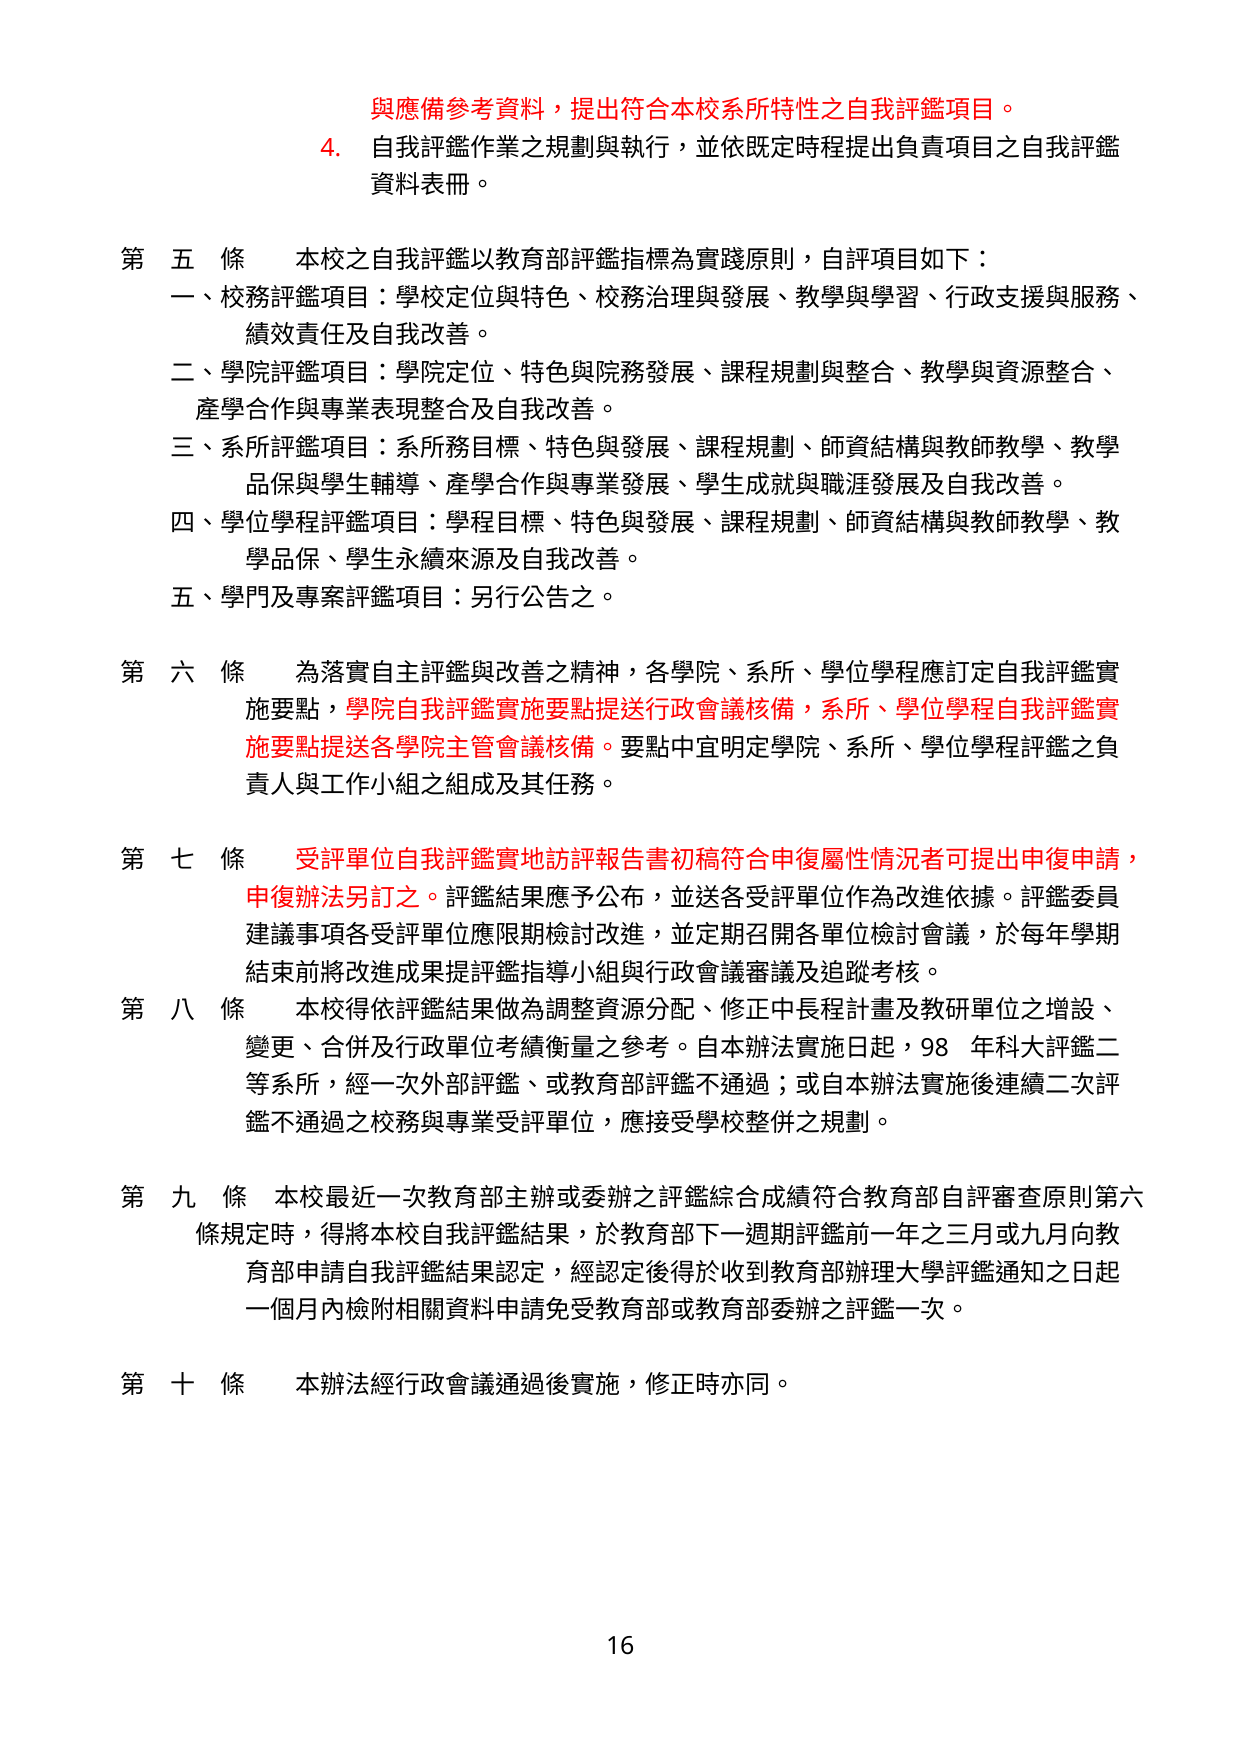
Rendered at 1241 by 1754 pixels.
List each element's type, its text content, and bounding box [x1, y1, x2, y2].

text 第 六 條 為落實自主評鑑與改善之精神，各學院、系所、學位學程應訂定自我評鑑實施要點，學院自我評鑑實施要點提送行政會議核備，系所、學位學程自我評鑑實施要點提送各學院主管會議核備。要點中宜明定學院、系所、學位學程評鑑之負責人與工作小組之組成及其任務。 [120, 652, 1120, 802]
text 五、學門及專案評鑑項目：另行公告之。 [120, 577, 1120, 614]
text 第 十 條 本辦法經行政會議通過後實施，修正時亦同。 [120, 1364, 1120, 1402]
text 一、校務評鑑項目：學校定位與特色、校務治理與發展、教學與學習、行政支援與服務、績效責任及自我改善。 [120, 277, 1120, 352]
list 與應備參考資料，提出符合本校系所特性之自我評鑑項目。 [320, 89, 1120, 127]
text 第 九 條 本校最近一次教育部主辦或委辦之評鑑綜合成績符合教育部自評審查原則第六 [120, 1177, 1144, 1214]
text 第 八 條 本校得依評鑑結果做為調整資源分配、修正中長程計畫及教研單位之增設、變更、合併及行政單位考績衡量之參考。自本辦法實施日起，98年科大評鑑二等系所，經一次外部評鑑、或教育部評鑑不通過；或自本辦法實施後連續二次評鑑不通過之校務與專業受評單位，應接受學校整併之規劃。 [120, 989, 1120, 1139]
text 第 七 條 受評單位自我評鑑實地訪評報告書初稿符合申復屬性情況者可提出申復申請，申復辦法另訂之。評鑑結果應予公布，並送各受評單位作為改進依據。評鑑委員建議事項各受評單位應限期檢討改進，並定期召開各單位檢討會議，於每年學期結束前將改進成果提評鑑指導小組與行政會議審議及追蹤考核。 [120, 839, 1120, 989]
text 第 五 條 本校之自我評鑑以教育部評鑑指標為實踐原則，自評項目如下： [120, 239, 1120, 277]
text 四、學位學程評鑑項目：學程目標、特色與發展、課程規劃、師資結構與教師教學、教學品保、學生永續來源及自我改善。 [120, 502, 1120, 577]
text 三、系所評鑑項目：系所務目標、特色與發展、課程規劃、師資結構與教師教學、教學品保與學生輔導、產學合作與專業發展、學生成就與職涯發展及自我改善。 [120, 427, 1120, 502]
text 條規定時，得將本校自我評鑑結果，於教育部下一週期評鑑前一年之三月或九月向教育部申請自我評鑑結果認定，經認定後得於收到教育部辦理大學評鑑通知之日起一個月內檢附相關資料申請免受教育部或教育部委辦之評鑑一次。 [120, 1214, 1144, 1327]
list 自我評鑑作業之規劃與執行，並依既定時程提出負責項目之自我評鑑資料表冊。 [320, 127, 1120, 202]
text 二、學院評鑑項目：學院定位、特色與院務發展、課程規劃與整合、教學與資源整合、 [120, 352, 1120, 389]
text 產學合作與專業表現整合及自我改善。 [120, 389, 1120, 427]
